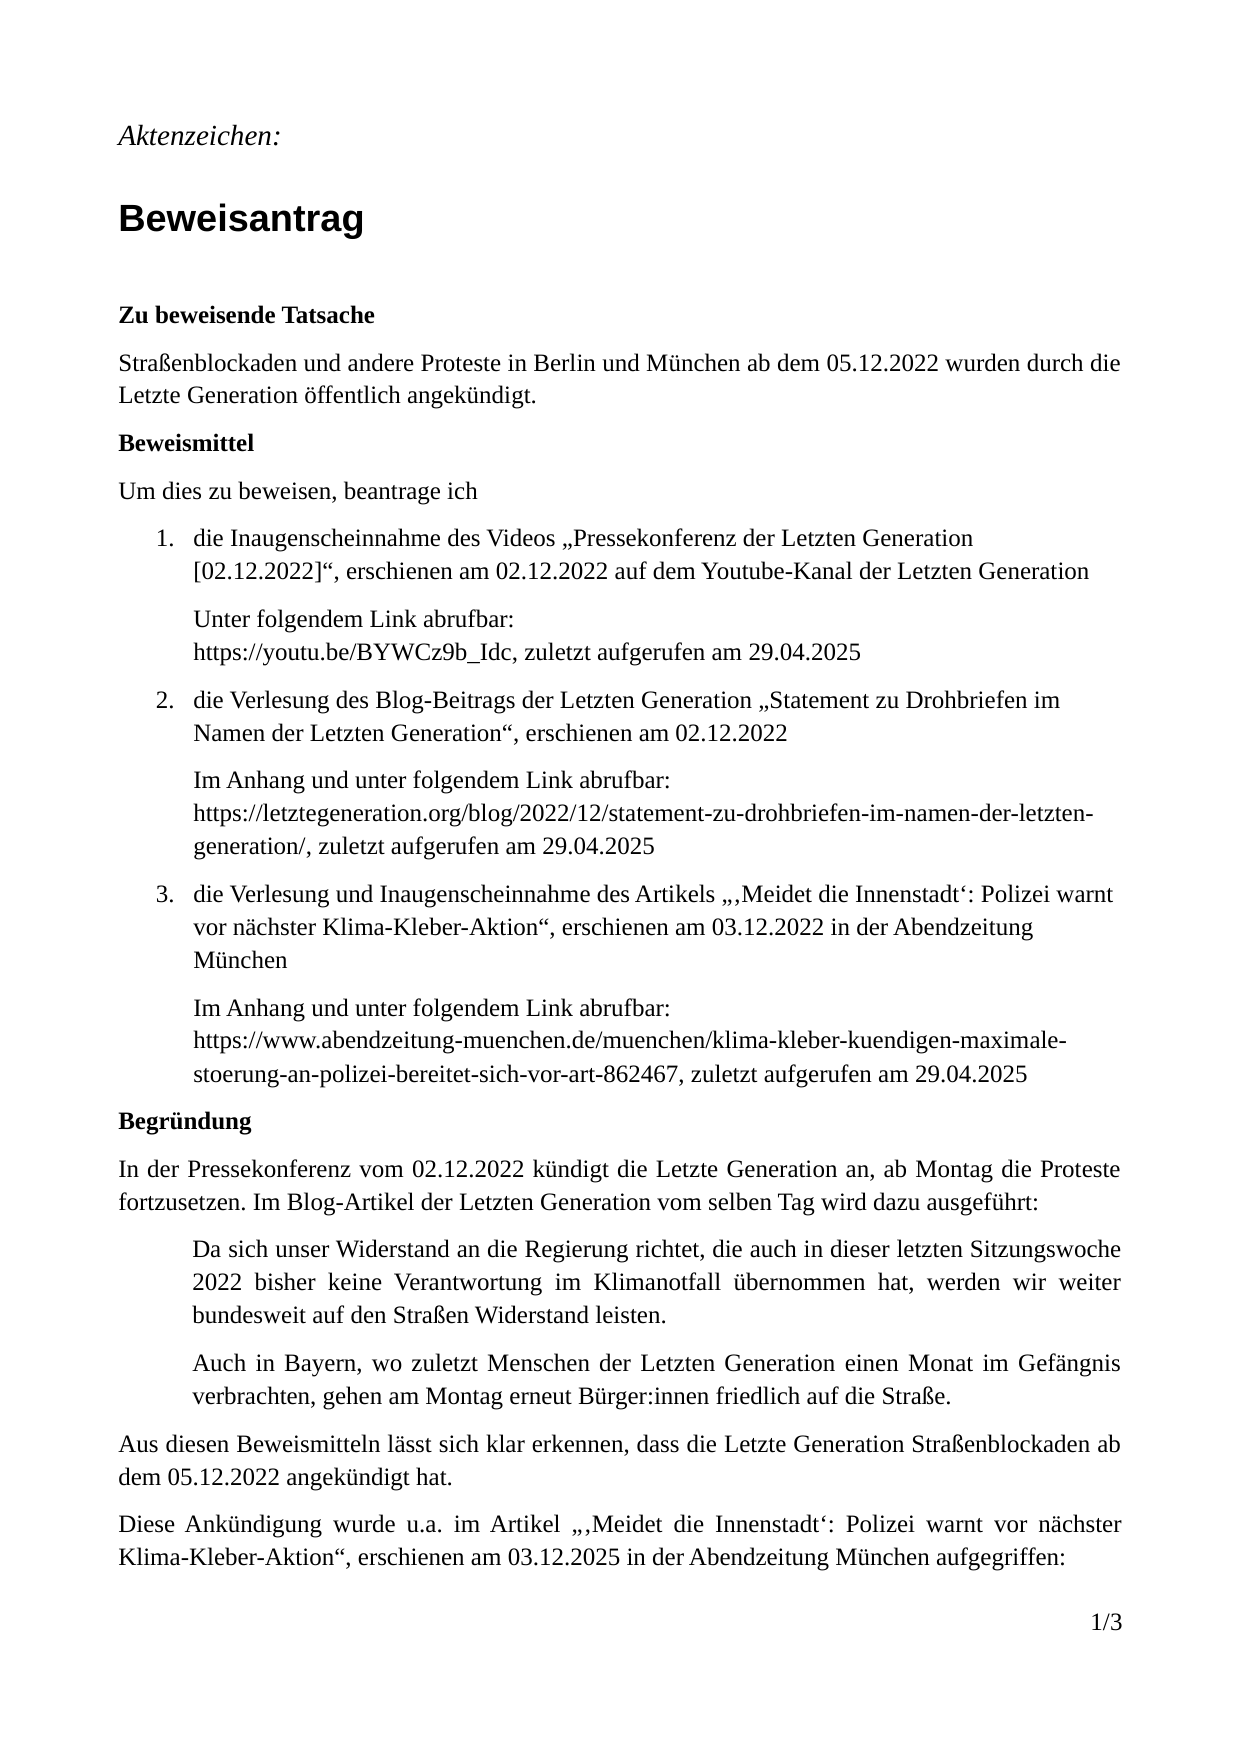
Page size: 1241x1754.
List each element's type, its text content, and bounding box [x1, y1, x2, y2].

list die Inaugenscheinnahme des Videos „Pressekonferenz der Letzten Generation [02.12.2022]“, erschienen am 02.12.2022 auf dem Youtube-Kanal der Letzten Generation [156, 523, 1122, 585]
text Da sich unser Widerstand an die Regierung richtet, die auch in dieser letzten Sitzungswoche 2022 bisher keine Verantwortung im Klimanotfall übernommen hat, werden wir weiter bundesweit auf den Straßen Widerstand leisten. [192, 1234, 1122, 1329]
list die Verlesung und Inaugenscheinnahme des Artikels „‚Meidet die Innenstadt‘: Polizei warnt vor nächster Klima-Kleber-Aktion“, erschienen am 03.12.2022 in der Abendzeitung München [156, 879, 1122, 974]
text Um dies zu beweisen, beantrage ich [118, 476, 1122, 504]
text Zu beweisende Tatsache [118, 300, 1122, 329]
text Aus diesen Beweismitteln lässt sich klar erkennen, dass die Letzte Generation Straßenblockaden ab dem 05.12.2022 angekündigt hat. [118, 1429, 1122, 1491]
list die Verlesung des Blog-Beitrags der Letzten Generation „Statement zu Drohbriefen im Namen der Letzten Generation“, erschienen am 02.12.2022 [156, 685, 1122, 746]
text Diese Ankündigung wurde u.a. im Artikel „‚Meidet die Innenstadt‘: Polizei warnt vor nächster Klima-Kleber-Aktion“, erschienen am 03.12.2025 in der Abendzeitung München aufgegriffen: [118, 1509, 1122, 1571]
text In der Pressekonferenz vom 02.12.2022 kündigt die Letzte Generation an, ab Montag die Proteste fortzusetzen. Im Blog-Artikel der Letzten Generation vom selben Tag wird dazu ausgeführt: [118, 1154, 1122, 1216]
list Im Anhang und unter folgendem Link abrufbar: https://www.abendzeitung-muenchen.de/muenchen/klima-kleber-kuendigen-maximale-stoerung-an-polizei-bereitet-sich-vor-art-862467, zuletzt aufgerufen am 29.04.2025 [156, 993, 1122, 1087]
text Auch in Bayern, wo zuletzt Menschen der Letzten Generation einen Monat im Gefängnis verbrachten, gehen am Montag erneut Bürger:innen friedlich auf die Straße. [192, 1348, 1122, 1410]
list Unter folgendem Link abrufbar: https://youtu.be/BYWCz9b_Idc, zuletzt aufgerufen am 29.04.2025 [156, 604, 1122, 666]
text Beweismittel [118, 428, 1122, 457]
list Im Anhang und unter folgendem Link abrufbar: https://letztegeneration.org/blog/2022/12/statement-zu-drohbriefen-im-namen-der-letzten-generation/, zuletzt aufgerufen am 29.04.2025 [156, 765, 1122, 860]
text Begründung [118, 1106, 1122, 1135]
text Straßenblockaden und andere Proteste in Berlin und München ab dem 05.12.2022 wurden durch die Letzte Generation öffentlich angekündigt. [118, 348, 1122, 409]
text Aktenzeichen: [118, 118, 1122, 152]
subtitle Beweisantrag [118, 196, 1122, 240]
